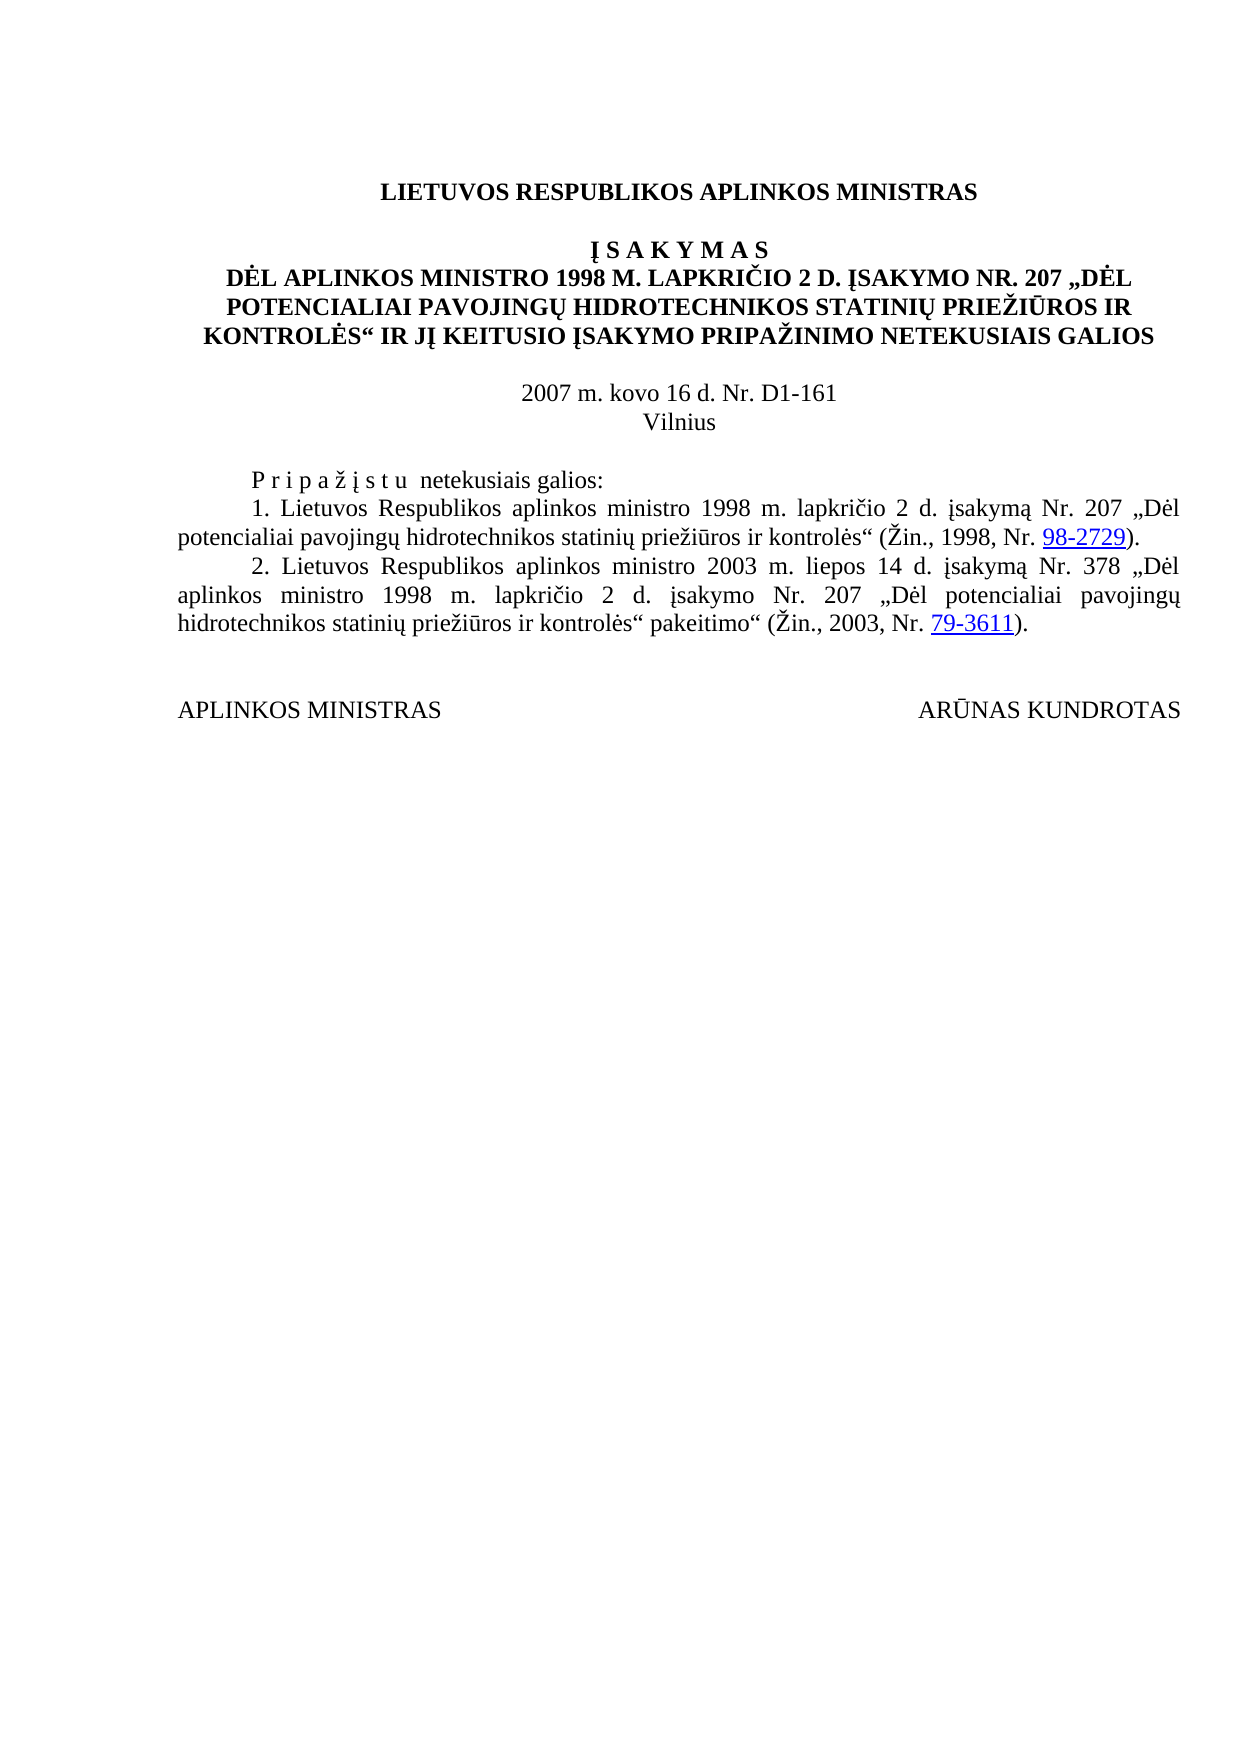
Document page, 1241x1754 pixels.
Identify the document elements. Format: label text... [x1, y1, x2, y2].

text 1. Lietuvos Respublikos aplinkos ministro 1998 m. lapkričio 2 d. įsakymą Nr. 207 „Dėl potencialiai pavojingų hidrotechnikos statinių priežiūros ir kontrolės“ (Žin., 1998, Nr. 98-2729). [177, 493, 1181, 551]
text 2007 m. kovo 16 d. Nr. D1-161 [177, 378, 1181, 407]
text Vilnius [177, 407, 1181, 436]
text 2. Lietuvos Respublikos aplinkos ministro 2003 m. liepos 14 d. įsakymą Nr. 378 „Dėl aplinkos ministro 1998 m. lapkričio 2 d. įsakymo Nr. 207 „Dėl potencialiai pavojingų hidrotechnikos statinių priežiūros ir kontrolės“ pakeitimo“ (Žin., 2003, Nr. 79-3611). [177, 551, 1181, 637]
text LIETUVOS RESPUBLIKOS APLINKOS MINISTRAS [177, 177, 1181, 206]
text Pripažįstu netekusiais galios: [177, 465, 1181, 493]
text APLINKOS MINISTRAS ARŪNAS KUNDROTAS [177, 695, 1181, 723]
text Į S A K Y M A S [177, 235, 1181, 263]
text DĖL APLINKOS MINISTRO 1998 M. LAPKRIČIO 2 D. ĮSAKYMO NR. 207 „DĖL POTENCIALIAI PAVOJINGŲ HIDROTECHNIKOS STATINIŲ PRIEŽIŪROS IR KONTROLĖS“ IR JĮ KEITUSIO ĮSAKYMO PRIPAŽINIMO NETEKUSIAIS GALIOS [177, 263, 1181, 350]
